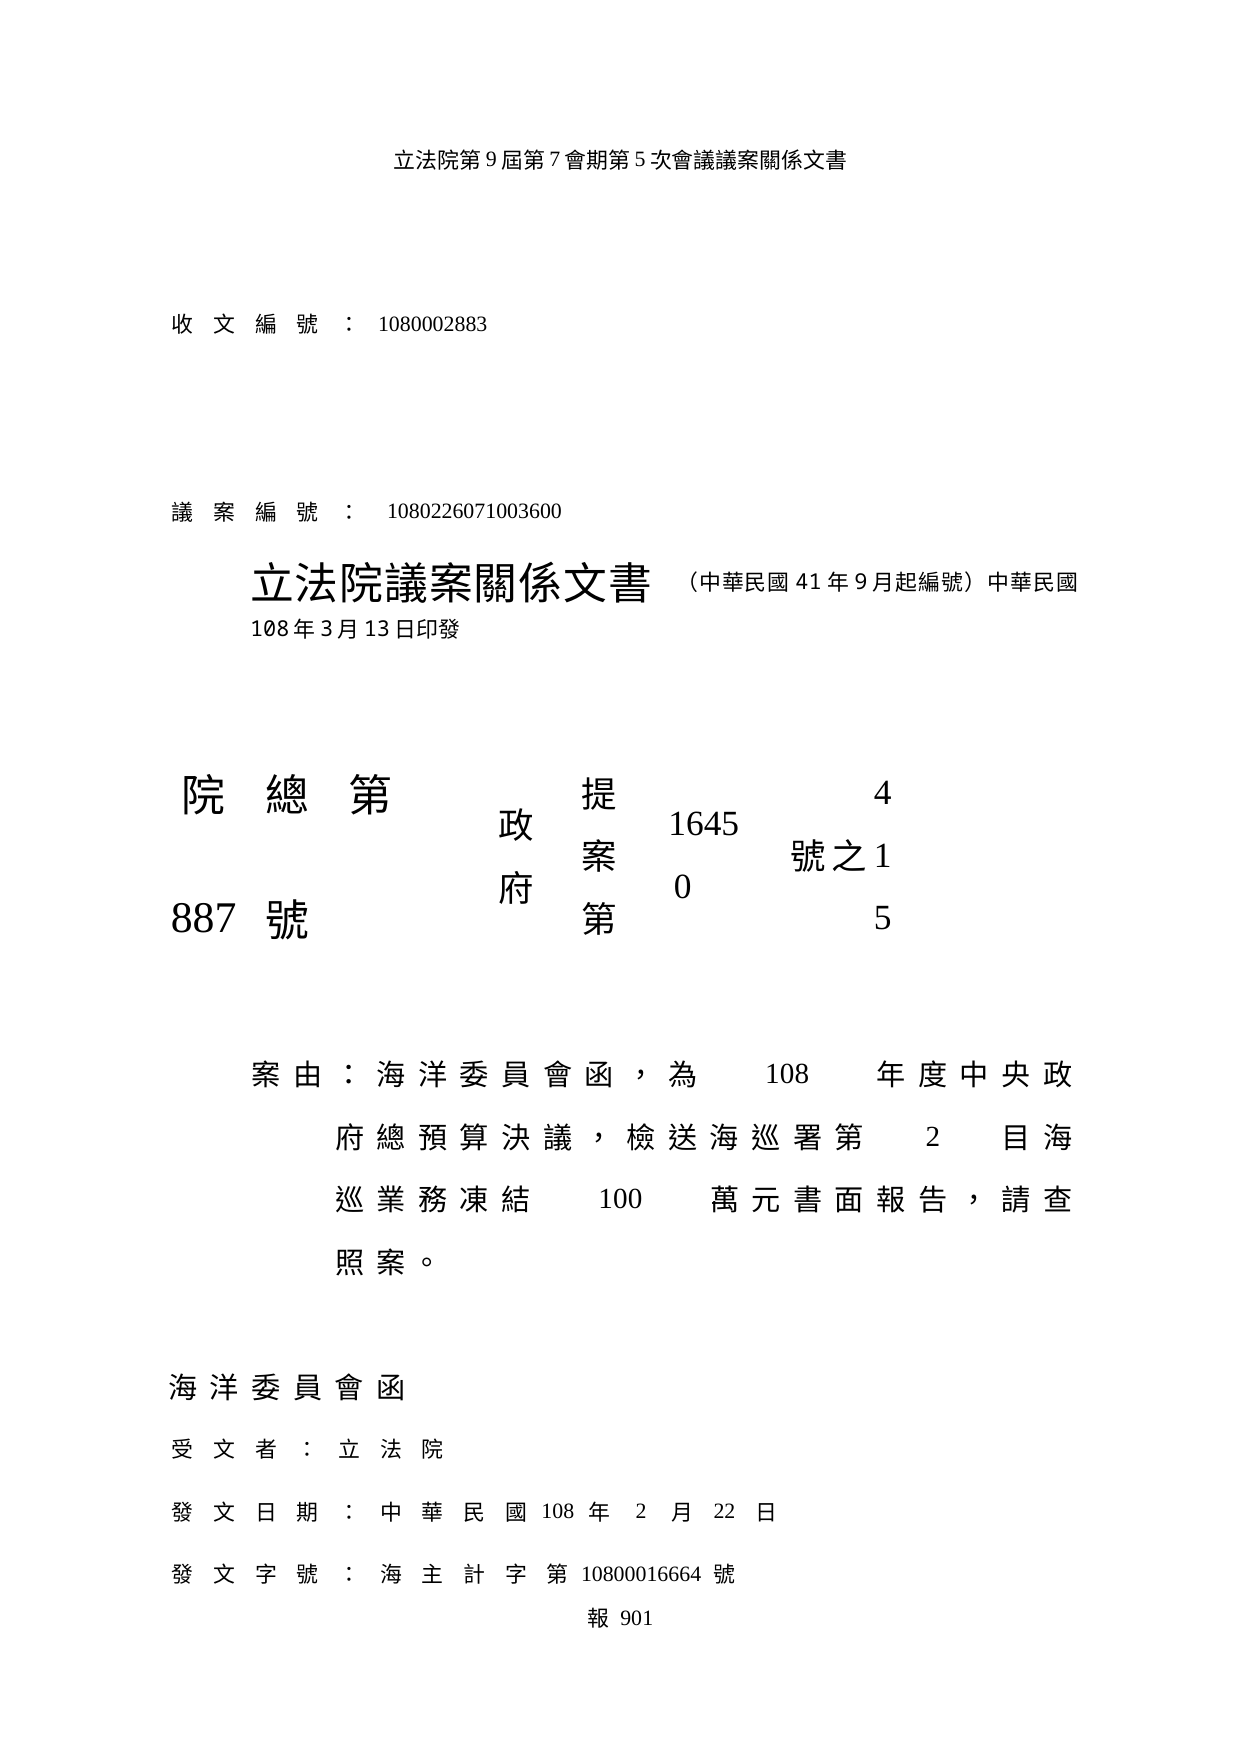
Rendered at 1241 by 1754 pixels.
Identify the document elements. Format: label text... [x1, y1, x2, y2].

text 案由：海洋委員會函，為108年度中央政府總預算決議，檢送海巡署第2目海巡業務凍結100萬元書面報告，請查照案。 [217, 1031, 1078, 1281]
text 受文者：立法院 [162, 1406, 1078, 1469]
table_header 415 [830, 719, 895, 969]
text 發文字號：海主計字第10800016664號 [162, 1531, 1078, 1594]
table_header 院總第887號 [162, 719, 425, 969]
text 收文編號：1080002883 [162, 219, 1078, 344]
text 海洋委員會函 [162, 1344, 1078, 1406]
table_header 政府 [425, 719, 540, 969]
text 立法院議案關係文書 （中華民國41年9月起編號）中華民國108年3月13日印發 [250, 549, 1078, 644]
text 發文日期：中華民國108年2月22日 [162, 1469, 1078, 1531]
table_header 16450 [646, 719, 759, 969]
table_header 號 [759, 719, 794, 969]
table_header 之 [794, 719, 830, 969]
table_header 提案第 [540, 719, 646, 969]
text 議案編號：1080226071003600 [162, 406, 1078, 531]
